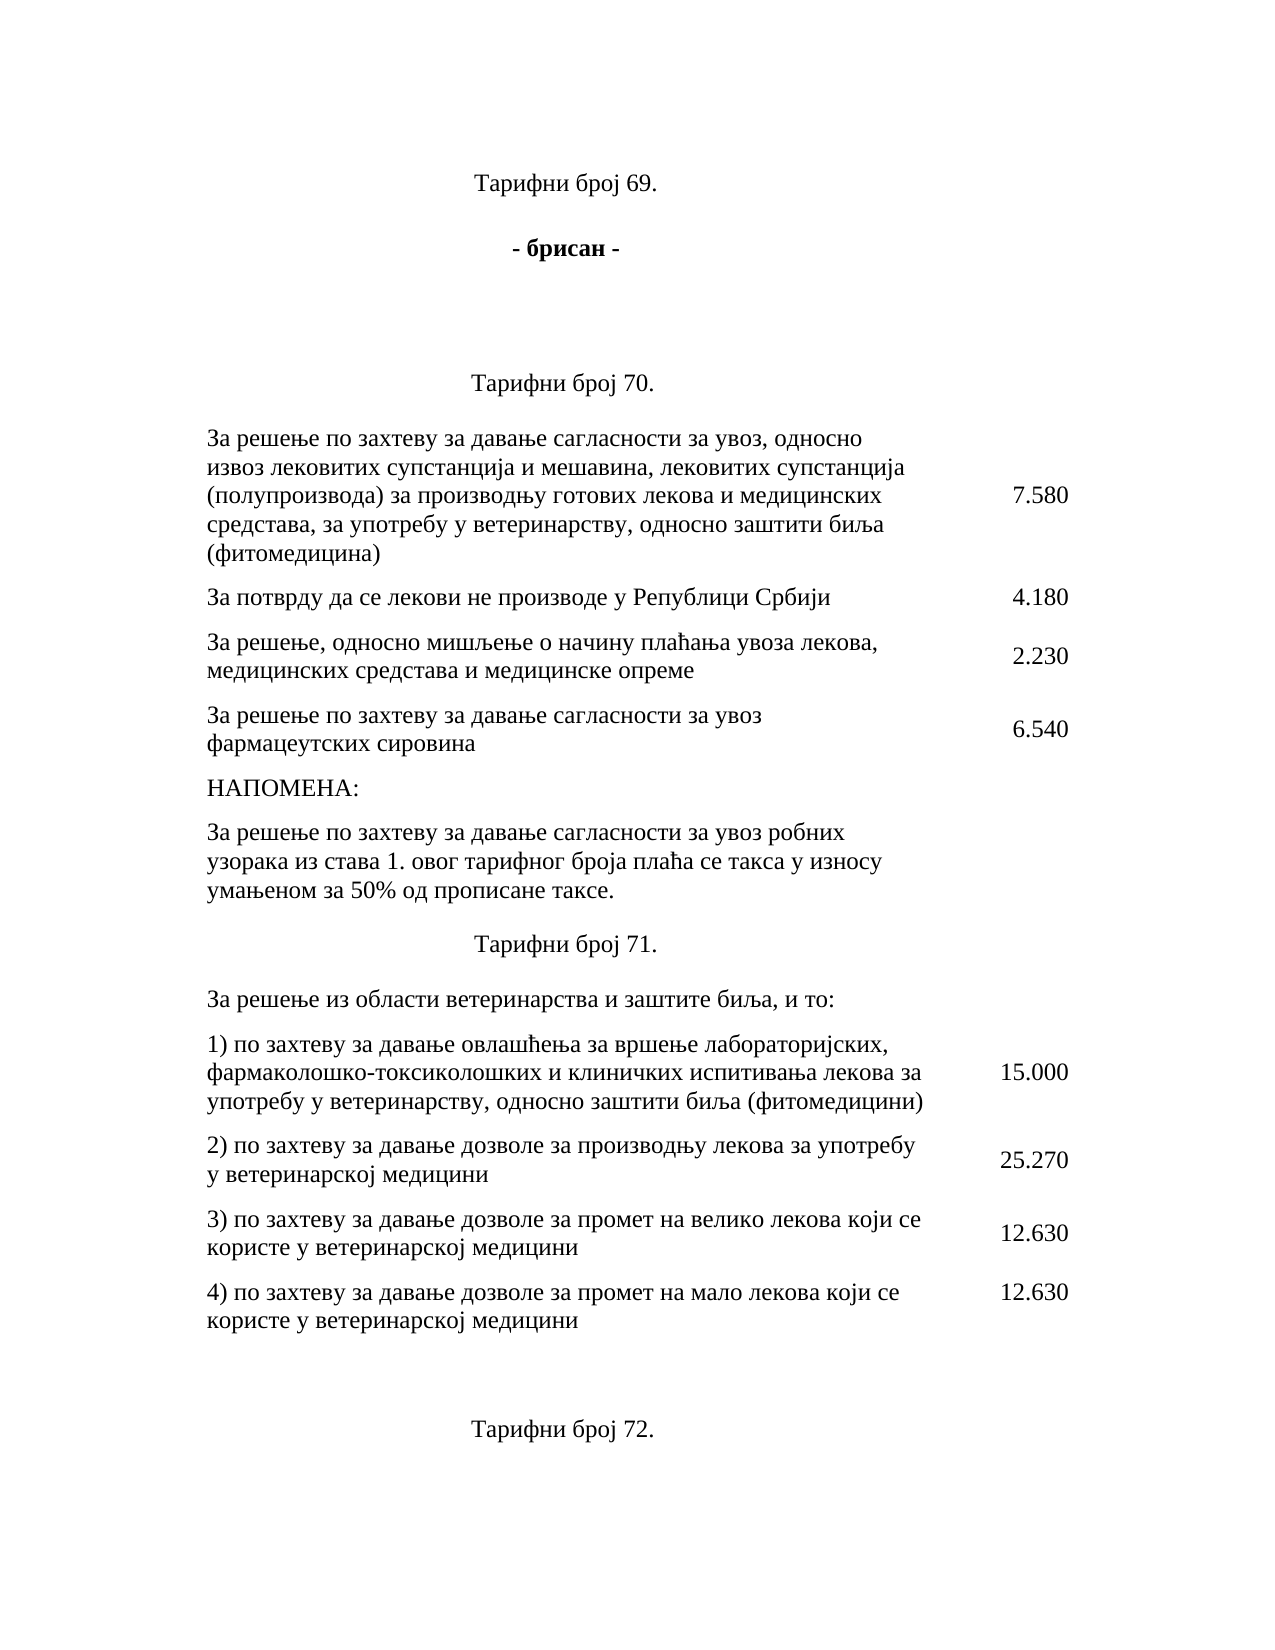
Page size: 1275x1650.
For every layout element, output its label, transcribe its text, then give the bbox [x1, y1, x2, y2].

table_cell 4.180 [933, 574, 1076, 619]
table_cell Тарифни број 69. [199, 150, 933, 215]
table_cell 7.580 [933, 415, 1076, 574]
table_cell За решење по захтеву за давање сагласности за увоз, односно извоз лековитих супстанција и мешавина, лековитих супстанција (полупроизвода) за производњу готових лекова и медицинских средстава, за употребу у ветеринарству, односно заштити биља (фитомедицина) [199, 415, 933, 574]
table_cell [933, 1396, 1076, 1461]
table_cell 1) по захтеву за давање овлашћења за вршење лабораторијских, фармаколошко-токсиколошких и клиничких испитивања лекова за употребу у ветеринарству, односно заштити биља (фитомедицини) [199, 1021, 933, 1123]
table_cell [199, 280, 933, 350]
table_cell 2) по захтеву за давање дозволе за производњу лекова за употребу у ветеринарској медицини [199, 1123, 933, 1196]
table_cell 6.540 [933, 692, 1076, 765]
table_cell НАПОМЕНА: [199, 765, 933, 809]
table_cell [933, 911, 1076, 976]
table_cell Тарифни број 72. [199, 1396, 933, 1461]
table_cell За решење по захтеву за давање сагласности за увоз робних узорака из става 1. овог тарифног броја плаћа се такса у износу умањеном за 50% од прописане таксе. [199, 809, 933, 911]
table_cell Тарифни број 71. [199, 911, 933, 976]
table_cell [933, 350, 1076, 415]
table_cell 15.000 [933, 1021, 1076, 1123]
table_cell За решење из области ветеринарства и заштите биља, и то: [199, 976, 933, 1021]
table_cell 3) по захтеву за давање дозволе за промет на велико лекова који се користе у ветеринарској медицини [199, 1196, 933, 1269]
table_cell 12.630 [933, 1196, 1076, 1269]
table_cell Тарифни број 70. [199, 350, 933, 415]
table_cell За решење, односно мишљење о начину плаћања увоза лекова, медицинских средстава и медицинске опреме [199, 619, 933, 692]
table_cell [933, 215, 1076, 280]
table_cell - брисан - [199, 215, 933, 280]
table_cell [933, 765, 1076, 809]
table_cell 12.630 [933, 1269, 1076, 1396]
table_cell 25.270 [933, 1123, 1076, 1196]
table_cell 4) по захтеву за давање дозволе за промет на мало лекова који се користе у ветеринарској медицини [199, 1269, 933, 1396]
table_cell [933, 976, 1076, 1021]
table_cell [933, 809, 1076, 911]
table_cell 2.230 [933, 619, 1076, 692]
table_cell [933, 150, 1076, 215]
table_cell [933, 280, 1076, 350]
table_cell За потврду да се лекови не производе у Републици Србији [199, 574, 933, 619]
table_cell За решење по захтеву за давање сагласности за увоз фармацеутских сировина [199, 692, 933, 765]
